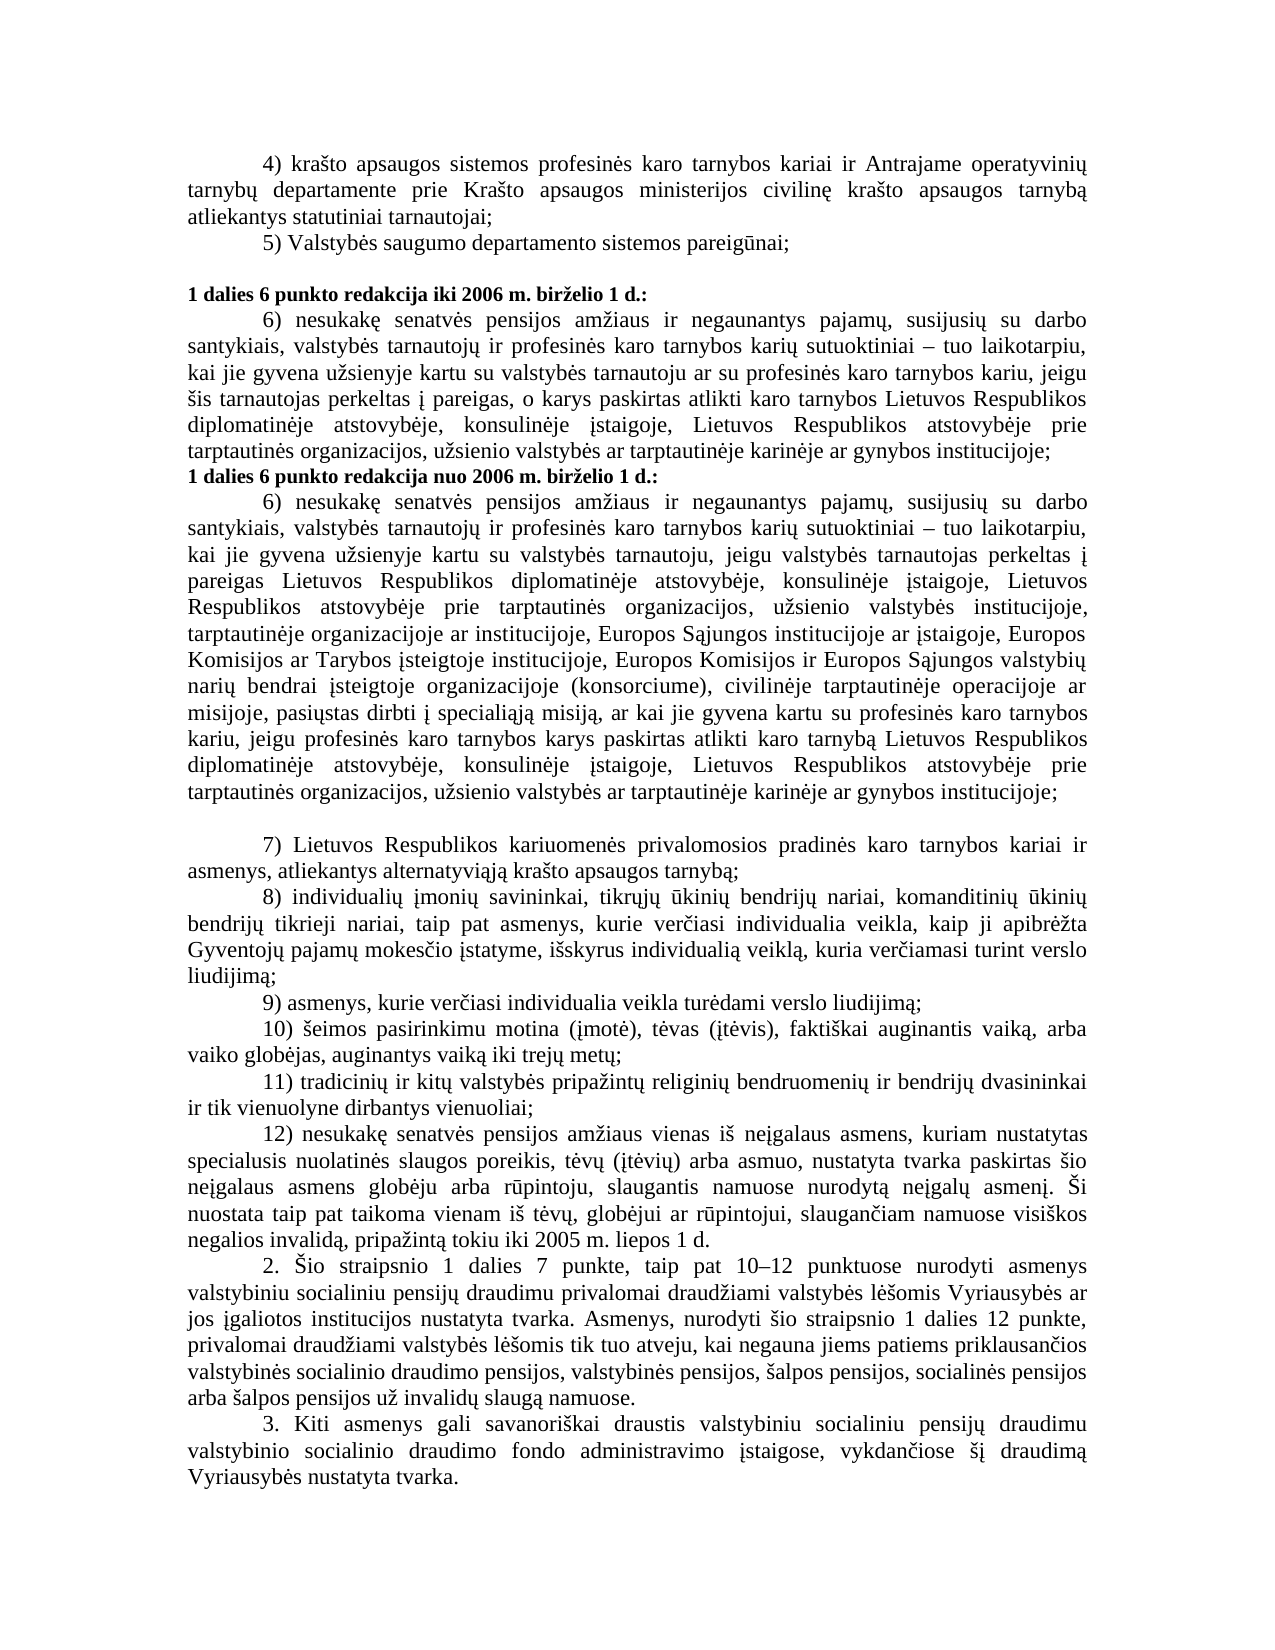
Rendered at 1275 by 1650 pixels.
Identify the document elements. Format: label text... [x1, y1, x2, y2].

text 8) individualių įmonių savininkai, tikrųjų ūkinių bendrijų nariai, komanditinių ūkinių bendrijų tikrieji nariai, taip pat asmenys, kurie verčiasi individualia veikla, kaip ji apibrėžta Gyventojų pajamų mokesčio įstatyme, išskyrus individualią veiklą, kuria verčiamasi turint verslo liudijimą; [187, 883, 1088, 989]
text 4) krašto apsaugos sistemos profesinės karo tarnybos kariai ir Antrajame operatyvinių tarnybų departamente prie Krašto apsaugos ministerijos civilinę krašto apsaugos tarnybą atliekantys statutiniai tarnautojai; [187, 150, 1088, 229]
text 3. Kiti asmenys gali savanoriškai draustis valstybiniu socialiniu pensijų draudimu valstybinio socialinio draudimo fondo administravimo įstaigose, vykdančiose šį draudimą Vyriausybės nustatyta tvarka. [187, 1410, 1088, 1489]
text 6) nesukakę senatvės pensijos amžiaus ir negaunantys pajamų, susijusių su darbo santykiais, valstybės tarnautojų ir profesinės karo tarnybos karių sutuoktiniai – tuo laikotarpiu, kai jie gyvena užsienyje kartu su valstybės tarnautoju, jeigu valstybės tarnautojas perkeltas į pareigas Lietuvos Respublikos diplomatinėje atstovybėje, konsulinėje įstaigoje, Lietuvos Respublikos atstovybėje prie tarptautinės organizacijos, užsienio valstybės institucijoje, tarptautinėje organizacijoje ar institucijoje, Europos Sąjungos institucijoje ar įstaigoje, Europos Komisijos ar Tarybos įsteigtoje institucijoje, Europos Komisijos ir Europos Sąjungos valstybių narių bendrai įsteigtoje organizacijoje (konsorciume), civilinėje tarptautinėje operacijoje ar misijoje, pasiųstas dirbti į specialiąją misiją, ar kai jie gyvena kartu su profesinės karo tarnybos kariu, jeigu profesinės karo tarnybos karys paskirtas atlikti karo tarnybą Lietuvos Respublikos diplomatinėje atstovybėje, konsulinėje įstaigoje, Lietuvos Respublikos atstovybėje prie tarptautinės organizacijos, užsienio valstybės ar tarptautinėje karinėje ar gynybos institucijoje; [187, 488, 1088, 804]
text 1 dalies 6 punkto redakcija nuo 2006 m. birželio 1 d.: [187, 464, 1088, 488]
text 9) asmenys, kurie verčiasi individualia veikla turėdami verslo liudijimą; [187, 989, 1088, 1015]
text 11) tradicinių ir kitų valstybės pripažintų religinių bendruomenių ir bendrijų dvasininkai ir tik vienuolyne dirbantys vienuoliai; [187, 1068, 1088, 1121]
text 5) Valstybės saugumo departamento sistemos pareigūnai; [187, 229, 1088, 255]
text 7) Lietuvos Respublikos kariuomenės privalomosios pradinės karo tarnybos kariai ir asmenys, atliekantys alternatyviąją krašto apsaugos tarnybą; [187, 831, 1088, 883]
text 2. Šio straipsnio 1 dalies 7 punkte, taip pat 10–12 punktuose nurodyti asmenys valstybiniu socialiniu pensijų draudimu privalomai draudžiami valstybės lėšomis Vyriausybės ar jos įgaliotos institucijos nustatyta tvarka. Asmenys, nurodyti šio straipsnio 1 dalies 12 punkte, privalomai draudžiami valstybės lėšomis tik tuo atveju, kai negauna jiems patiems priklausančios valstybinės socialinio draudimo pensijos, valstybinės pensijos, šalpos pensijos, socialinės pensijos arba šalpos pensijos už invalidų slaugą namuose. [187, 1252, 1088, 1410]
text 10) šeimos pasirinkimu motina (įmotė), tėvas (įtėvis), faktiškai auginantis vaiką, arba vaiko globėjas, auginantys vaiką iki trejų metų; [187, 1015, 1088, 1068]
text 12) nesukakę senatvės pensijos amžiaus vienas iš neįgalaus asmens, kuriam nustatytas specialusis nuolatinės slaugos poreikis, tėvų (įtėvių) arba asmuo, nustatyta tvarka paskirtas šio neįgalaus asmens globėju arba rūpintoju, slaugantis namuose nurodytą neįgalų asmenį. Ši nuostata taip pat taikoma vienam iš tėvų, globėjui ar rūpintojui, slaugančiam namuose visiškos negalios invalidą, pripažintą tokiu iki 2005 m. liepos 1 d. [187, 1121, 1088, 1252]
text 6) nesukakę senatvės pensijos amžiaus ir negaunantys pajamų, susijusių su darbo santykiais, valstybės tarnautojų ir profesinės karo tarnybos karių sutuoktiniai – tuo laikotarpiu, kai jie gyvena užsienyje kartu su valstybės tarnautoju ar su profesinės karo tarnybos kariu, jeigu šis tarnautojas perkeltas į pareigas, o karys paskirtas atlikti karo tarnybos Lietuvos Respublikos diplomatinėje atstovybėje, konsulinėje įstaigoje, Lietuvos Respublikos atstovybėje prie tarptautinės organizacijos, užsienio valstybės ar tarptautinėje karinėje ar gynybos institucijoje; [187, 306, 1088, 464]
text 1 dalies 6 punkto redakcija iki 2006 m. birželio 1 d.: [187, 282, 1088, 306]
